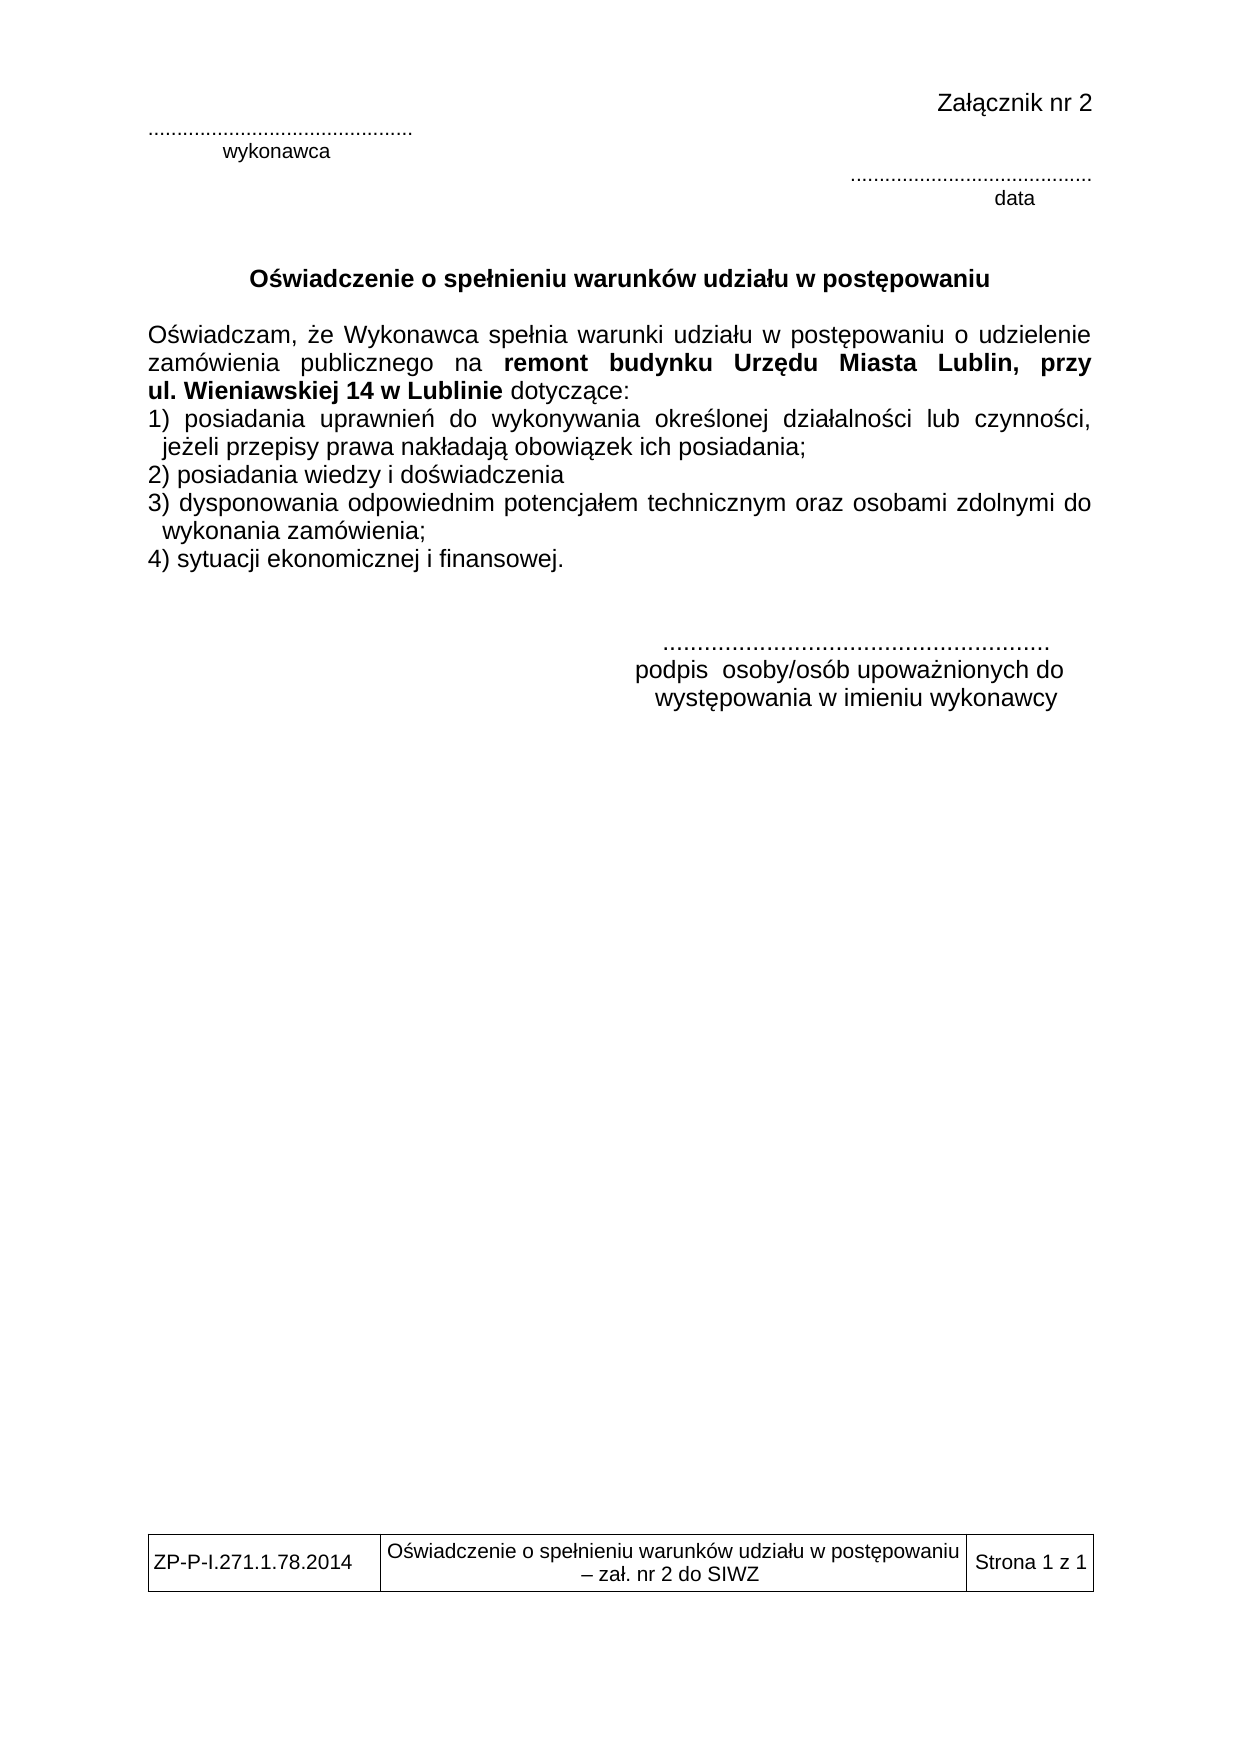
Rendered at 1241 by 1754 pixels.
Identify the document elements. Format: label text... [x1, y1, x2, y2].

text 3) dysponowania odpowiednim potencjałem technicznym oraz osobami zdolnymi do wykonania zamówienia; [148, 489, 1093, 544]
text Oświadczam, że Wykonawca spełnia warunki udziału w postępowaniu o udzielenie zamówienia publicznego na remont budynku Urzędu Miasta Lublin, przy ul. Wieniawskiej 14 w Lublinie dotyczące: [148, 321, 1093, 405]
text Oświadczenie o spełnieniu warunków udziału w postępowaniu [148, 265, 1093, 293]
text .......................................... [148, 163, 1093, 186]
text występowania w imieniu wykonawcy [620, 684, 1093, 712]
text 1) posiadania uprawnień do wykonywania określonej działalności lub czynności, jeżeli przepisy prawa nakładają obowiązek ich posiadania; [148, 405, 1093, 461]
text ........................................................ [620, 628, 1093, 656]
text wykonawca [148, 140, 1093, 163]
text .............................................. [148, 117, 1093, 140]
text 2) posiadania wiedzy i doświadczenia [148, 461, 1093, 489]
text 4) sytuacji ekonomicznej i finansowej. [148, 544, 1093, 572]
text podpis osoby/osób upoważnionych do [620, 656, 1093, 684]
subtitle Załącznik nr 2 [148, 89, 1093, 117]
text data [148, 186, 1093, 209]
